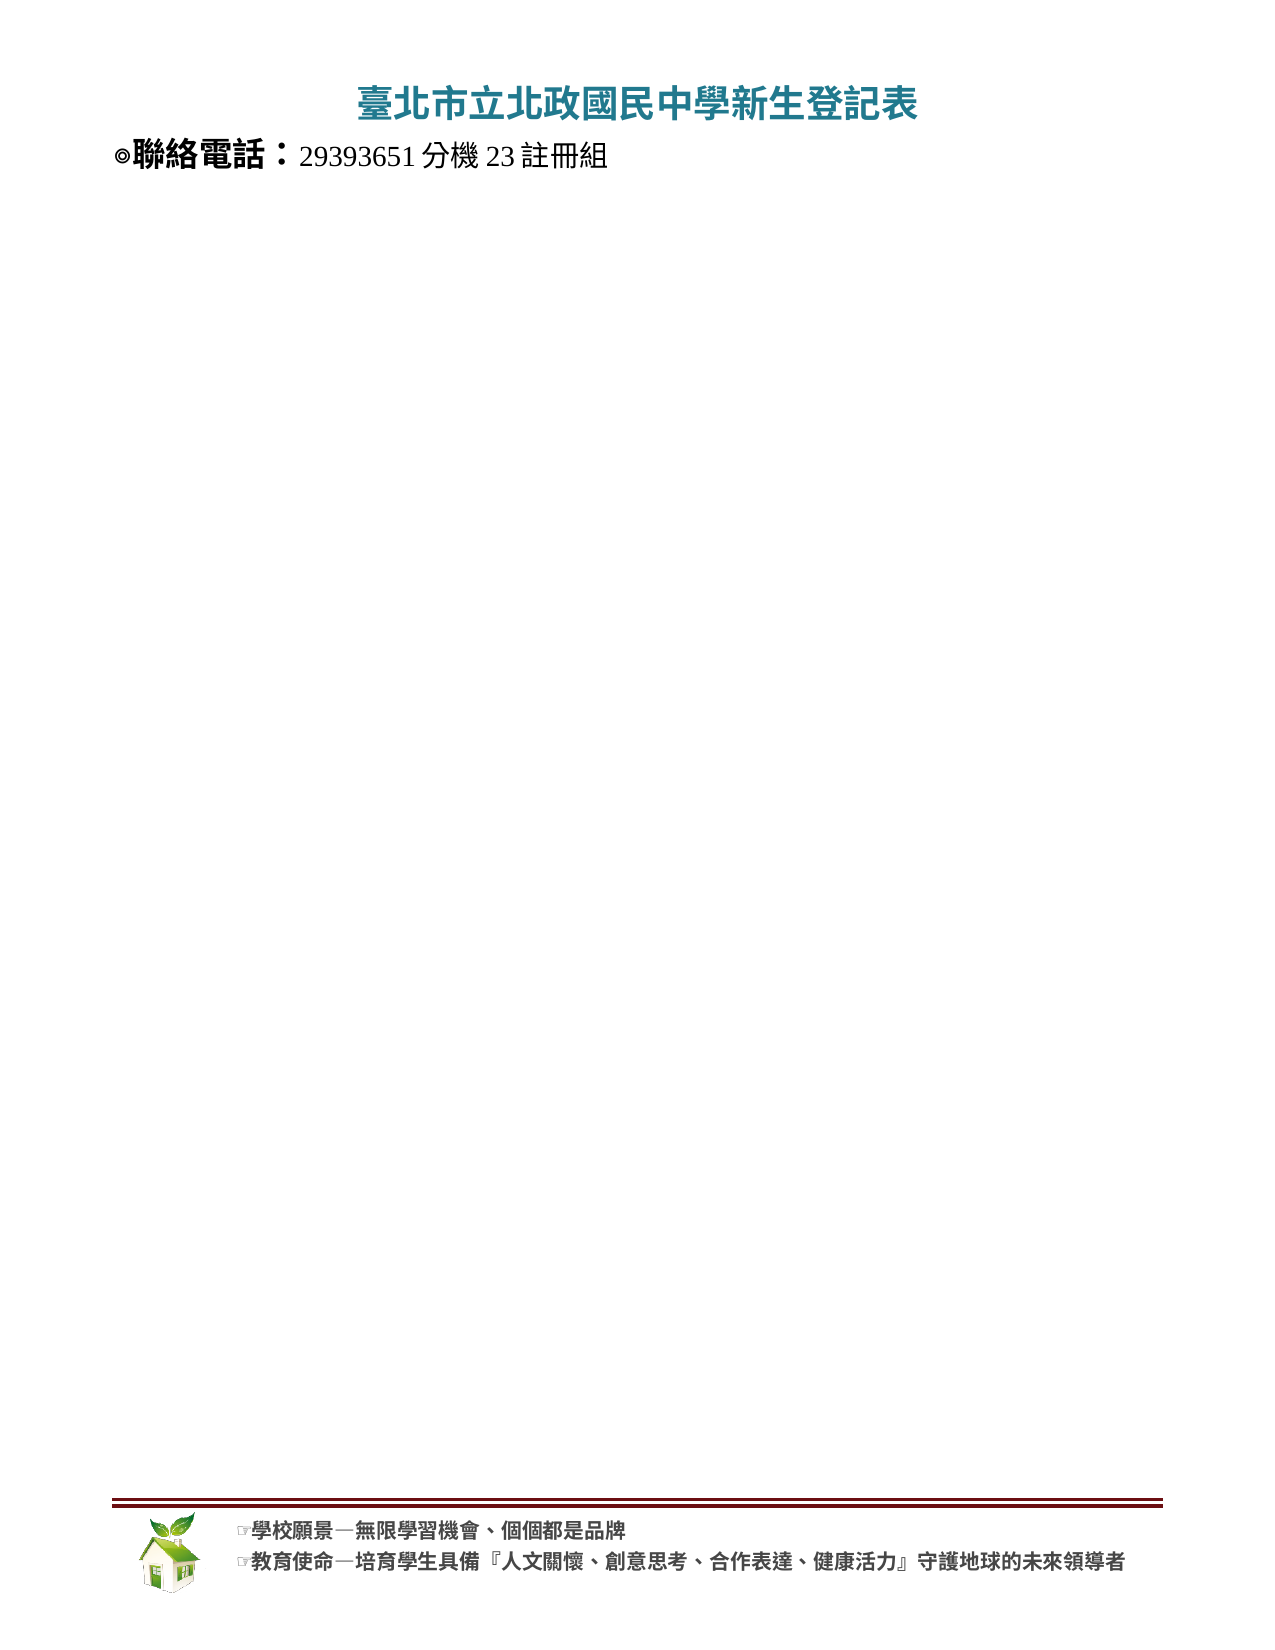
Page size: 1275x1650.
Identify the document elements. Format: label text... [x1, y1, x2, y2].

text ◎聯絡電話：29393651分機23註冊組 [112, 128, 1163, 177]
